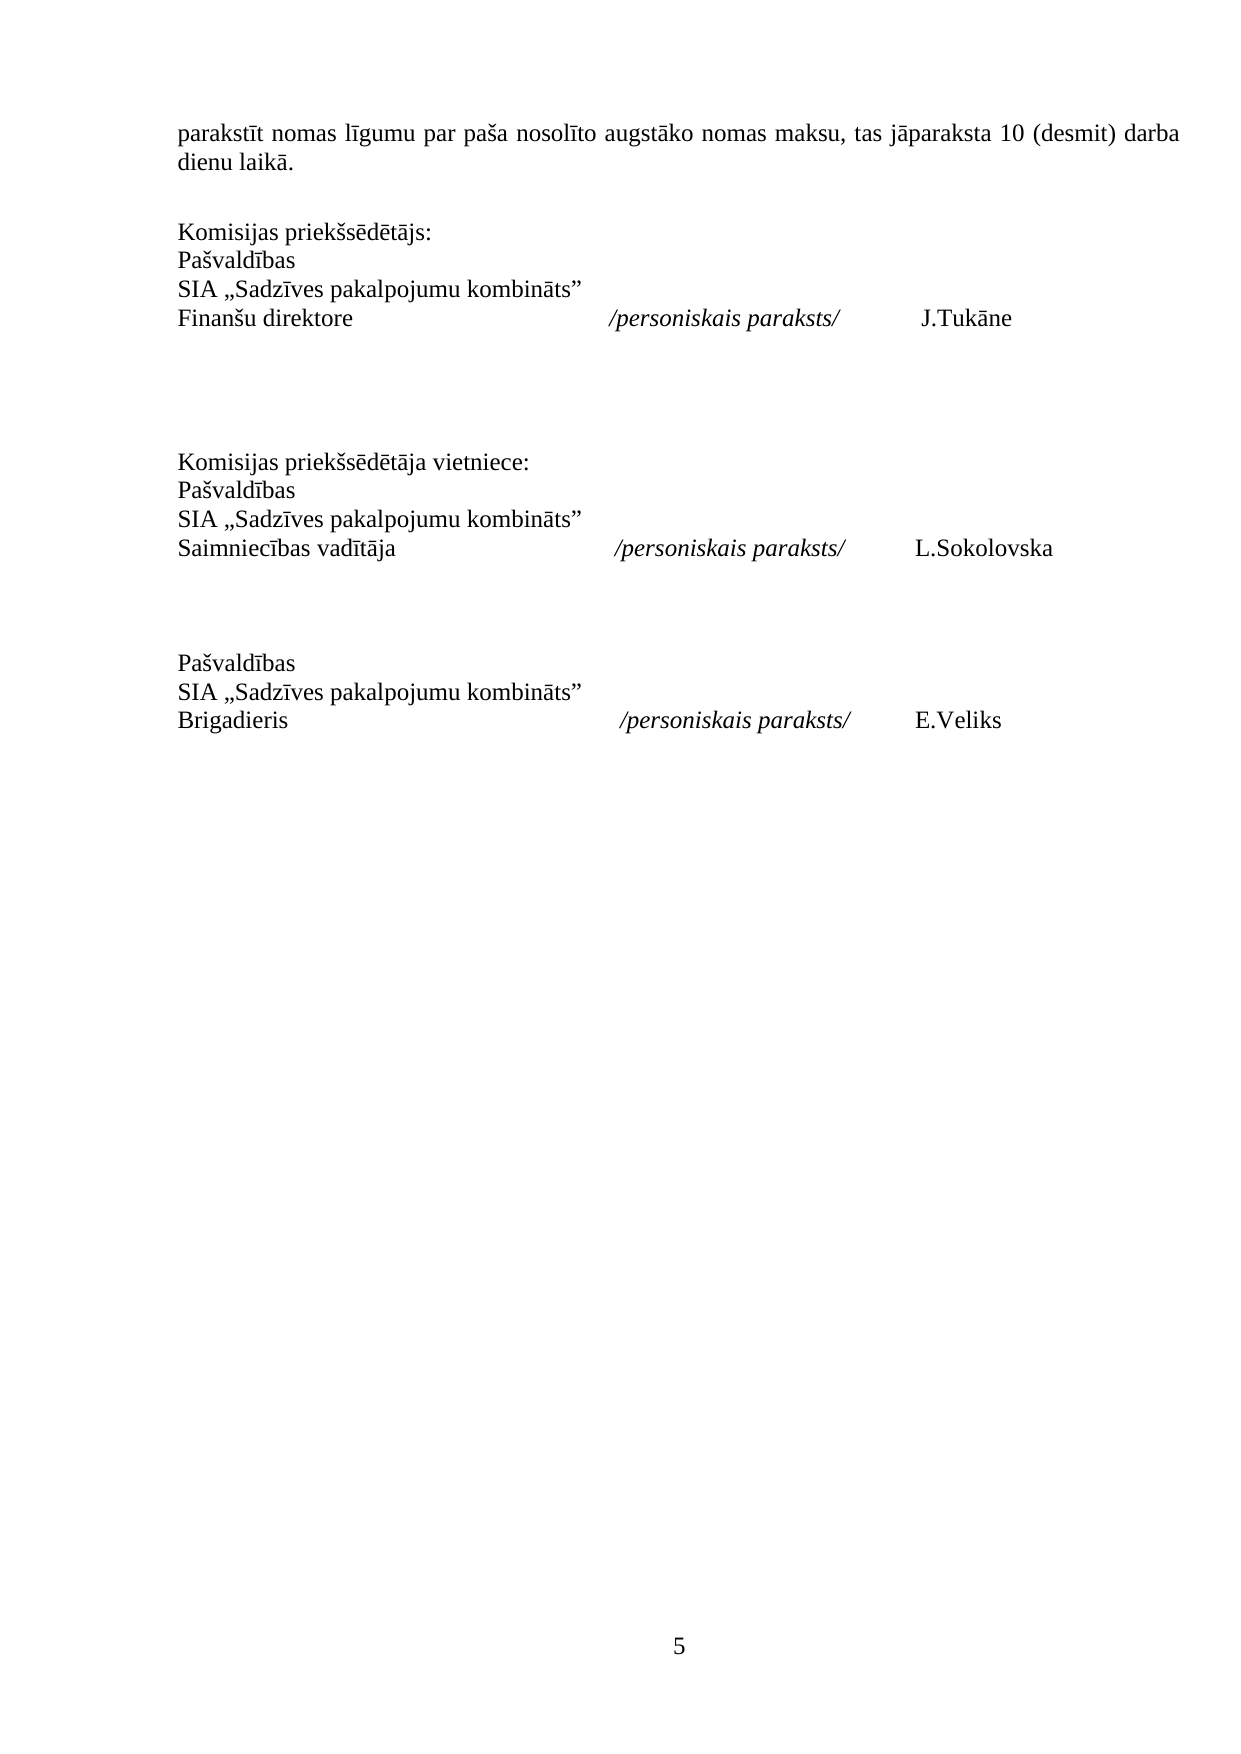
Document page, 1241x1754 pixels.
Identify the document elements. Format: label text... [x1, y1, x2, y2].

text Pašvaldības [177, 246, 1181, 274]
text SIA „Sadzīves pakalpojumu kombināts” [177, 677, 1181, 706]
text parakstīt nomas līgumu par paša nosolīto augstāko nomas maksu, tas jāparaksta 10 (desmit) darba dienu laikā. [177, 118, 1181, 176]
text Saimniecības vadītāja /personiskais paraksts/ L.Sokolovska [177, 533, 1181, 562]
text Komisijas priekšsēdētāja vietniece: [177, 447, 1181, 476]
text SIA „Sadzīves pakalpojumu kombināts” [177, 274, 1181, 303]
text Komisijas priekšsēdētājs: [177, 217, 1181, 246]
text SIA „Sadzīves pakalpojumu kombināts” [177, 504, 1181, 533]
text Finanšu direktore /personiskais paraksts/ J.Tukāne [177, 303, 1181, 332]
text Brigadieris /personiskais paraksts/ E.Veliks [177, 706, 1181, 734]
text Pašvaldības [177, 476, 1181, 504]
text Pašvaldības [177, 648, 1181, 677]
